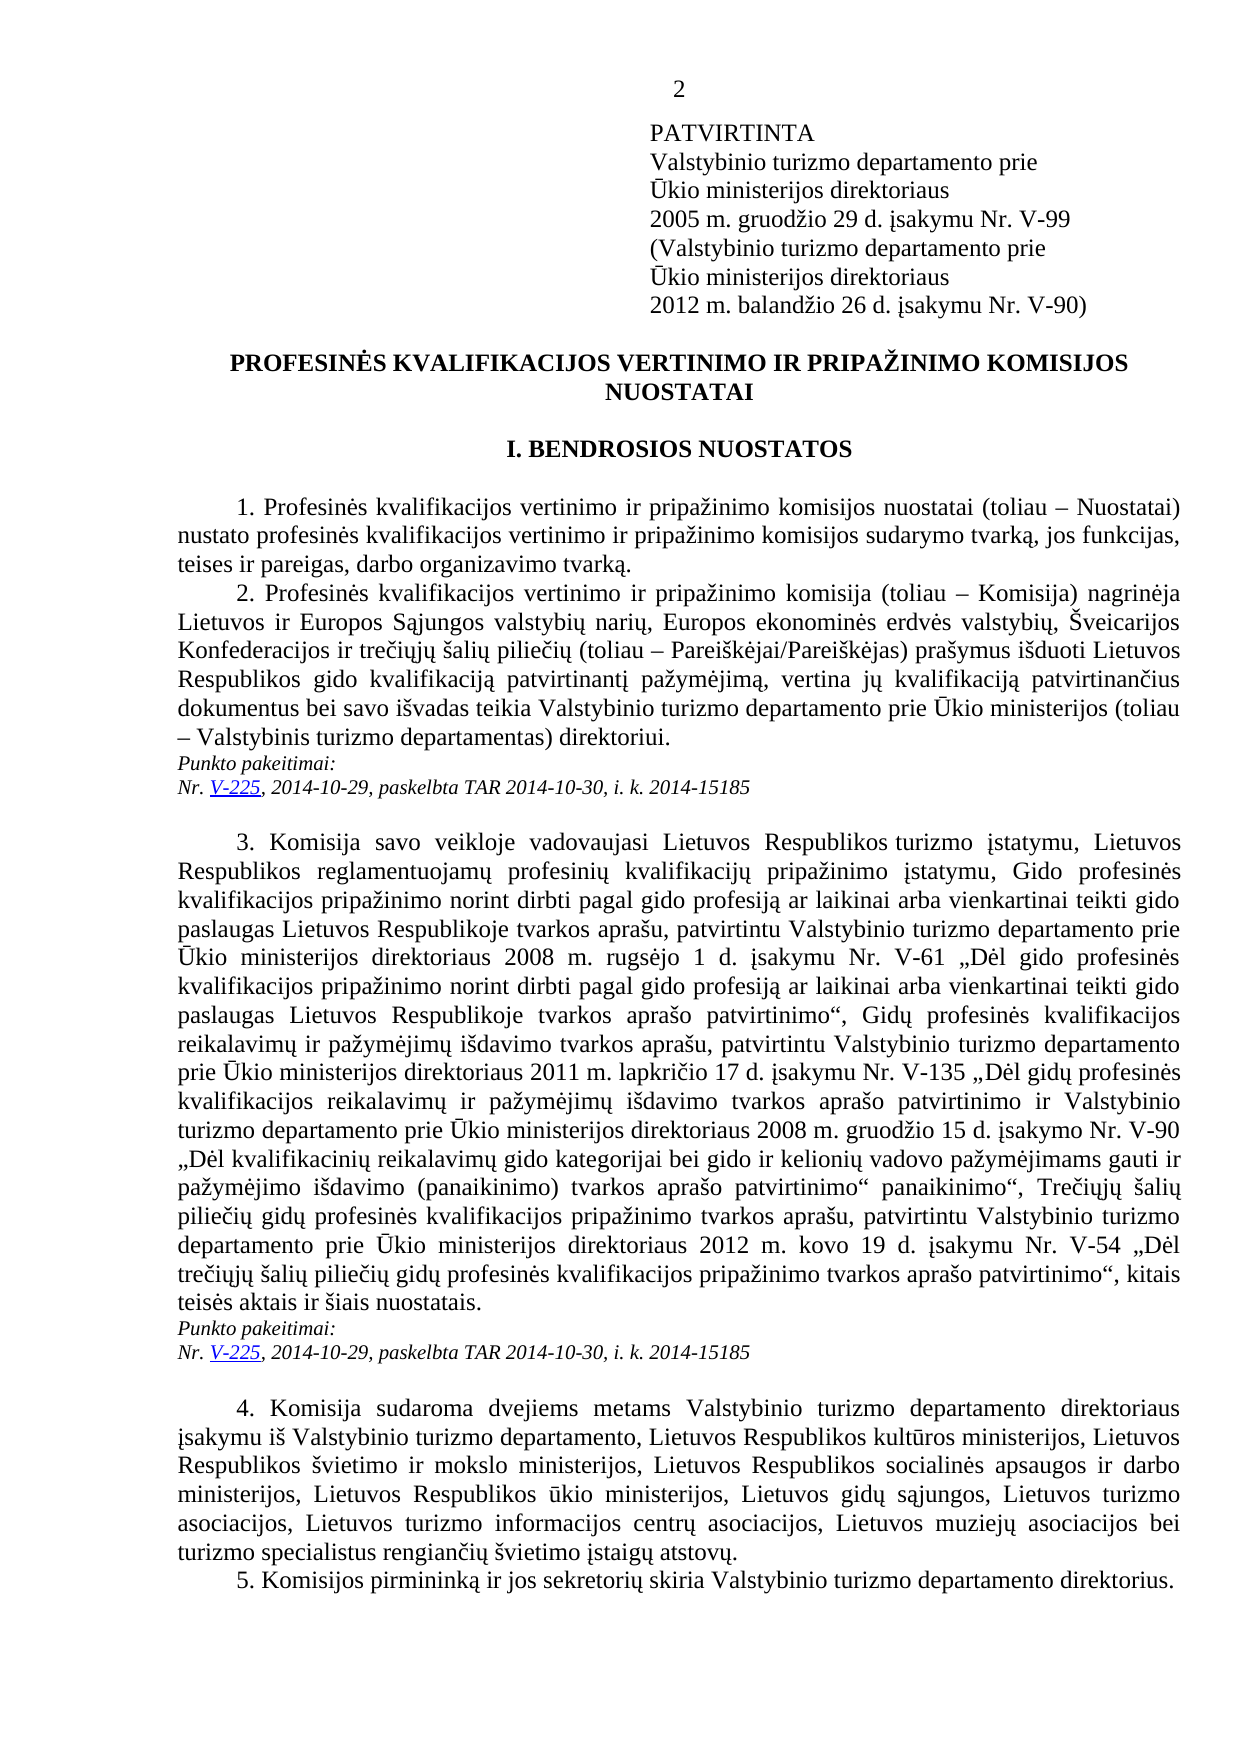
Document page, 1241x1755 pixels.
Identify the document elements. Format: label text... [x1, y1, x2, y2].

text 2012 m. balandžio 26 d. įsakymu Nr. V-90) [649, 291, 1181, 319]
text I. Bendrosios nuostatos [177, 434, 1181, 463]
text Punkto pakeitimai: [177, 1316, 1181, 1340]
text Ūkio ministerijos direktoriaus [649, 262, 1181, 291]
text Ūkio ministerijos direktoriaus [649, 176, 1181, 204]
text Profesinės kvalifikacijos vertinimo ir PRIPAŽINIMO komisijos nuostatai [177, 348, 1181, 406]
text 4. Komisija sudaroma dvejiems metams Valstybinio turizmo departamento direktoriaus įsakymu iš Valstybinio turizmo departamento, Lietuvos Respublikos kultūros ministerijos, Lietuvos respublikos švietimo ir mokslo ministerijos, Lietuvos Respublikos socialinės apsaugos ir darbo ministerijos, Lietuvos Respublikos ūkio ministerijos, Lietuvos gidų sąjungos, Lietuvos turizmo asociacijos, Lietuvos turizmo informacijos centrų asociacijos, Lietuvos muziejų asociacijos bei turizmo specialistus rengiančių švietimo įstaigų atstovų. [177, 1393, 1181, 1566]
text 5. Komisijos pirmininką ir jos sekretorių skiria Valstybinio turizmo departamento direktorius. [177, 1566, 1181, 1594]
text Nr. V-225, 2014-10-29, paskelbta TAR 2014-10-30, i. k. 2014-15185 [177, 1340, 1181, 1364]
text (Valstybinio turizmo departamento prie [649, 233, 1181, 262]
text PATVIRTINTA [649, 118, 1181, 147]
text Valstybinio turizmo departamento prie [649, 147, 1181, 176]
text Punkto pakeitimai: [177, 751, 1181, 775]
text 3. Komisija savo veikloje vadovaujasi Lietuvos Respublikos turizmo įstatymu, Lietuvos Respublikos reglamentuojamų profesinių kvalifikacijų pripažinimo įstatymu, Gido profesinės kvalifikacijos pripažinimo norint dirbti pagal gido profesiją ar laikinai arba vienkartinai teikti gido paslaugas Lietuvos Respublikoje tvarkos aprašu, patvirtintu Valstybinio turizmo departamento prie Ūkio ministerijos direktoriaus 2008 m. rugsėjo 1 d. įsakymu Nr. V-61 „Dėl gido profesinės kvalifikacijos pripažinimo norint dirbti pagal gido profesiją ar laikinai arba vienkartinai teikti gido paslaugas Lietuvos Respublikoje tvarkos aprašo patvirtinimo“, Gidų profesinės kvalifikacijos reikalavimų ir pažymėjimų išdavimo tvarkos aprašu, patvirtintu Valstybinio turizmo departamento prie Ūkio ministerijos direktoriaus 2011 m. lapkričio 17 d. įsakymu Nr. V-135 „Dėl gidų profesinės kvalifikacijos reikalavimų ir pažymėjimų išdavimo tvarkos aprašo patvirtinimo ir Valstybinio turizmo departamento prie Ūkio ministerijos direktoriaus 2008 m. gruodžio 15 d. įsakymo Nr. V-90 „Dėl kvalifikacinių reikalavimų gido kategorijai bei gido ir kelionių vadovo pažymėjimams gauti ir pažymėjimo išdavimo (panaikinimo) tvarkos aprašo patvirtinimo“ panaikinimo“, Trečiųjų šalių piliečių gidų profesinės kvalifikacijos pripažinimo tvarkos aprašu, patvirtintu Valstybinio turizmo departamento prie Ūkio ministerijos direktoriaus 2012 m. kovo 19 d. įsakymu Nr. V-54 „Dėl trečiųjų šalių piliečių gidų profesinės kvalifikacijos pripažinimo tvarkos aprašo patvirtinimo“, kitais teisės aktais ir šiais nuostatais. [177, 827, 1181, 1316]
text Nr. V-225, 2014-10-29, paskelbta TAR 2014-10-30, i. k. 2014-15185 [177, 775, 1181, 799]
text 2. Profesinės kvalifikacijos vertinimo ir pripažinimo komisija (toliau – Komisija) nagrinėja Lietuvos ir Europos Sąjungos valstybių narių, Europos ekonominės erdvės valstybių, Šveicarijos Konfederacijos ir trečiųjų šalių piliečių (toliau – Pareiškėjai/Pareiškėjas) prašymus išduoti Lietuvos Respublikos gido kvalifikaciją patvirtinantį pažymėjimą, vertina jų kvalifikaciją patvirtinančius dokumentus bei savo išvadas teikia Valstybinio turizmo departamento prie Ūkio ministerijos (toliau – Valstybinis turizmo departamentas) direktoriui. [177, 578, 1181, 751]
text 2005 m. gruodžio 29 d. įsakymu Nr. V-99 [649, 204, 1181, 233]
text 1. Profesinės kvalifikacijos vertinimo ir pripažinimo komisijos nuostatai (toliau – Nuostatai) nustato profesinės kvalifikacijos vertinimo ir pripažinimo komisijos sudarymo tvarką, jos funkcijas, teises ir pareigas, darbo organizavimo tvarką. [177, 492, 1181, 578]
